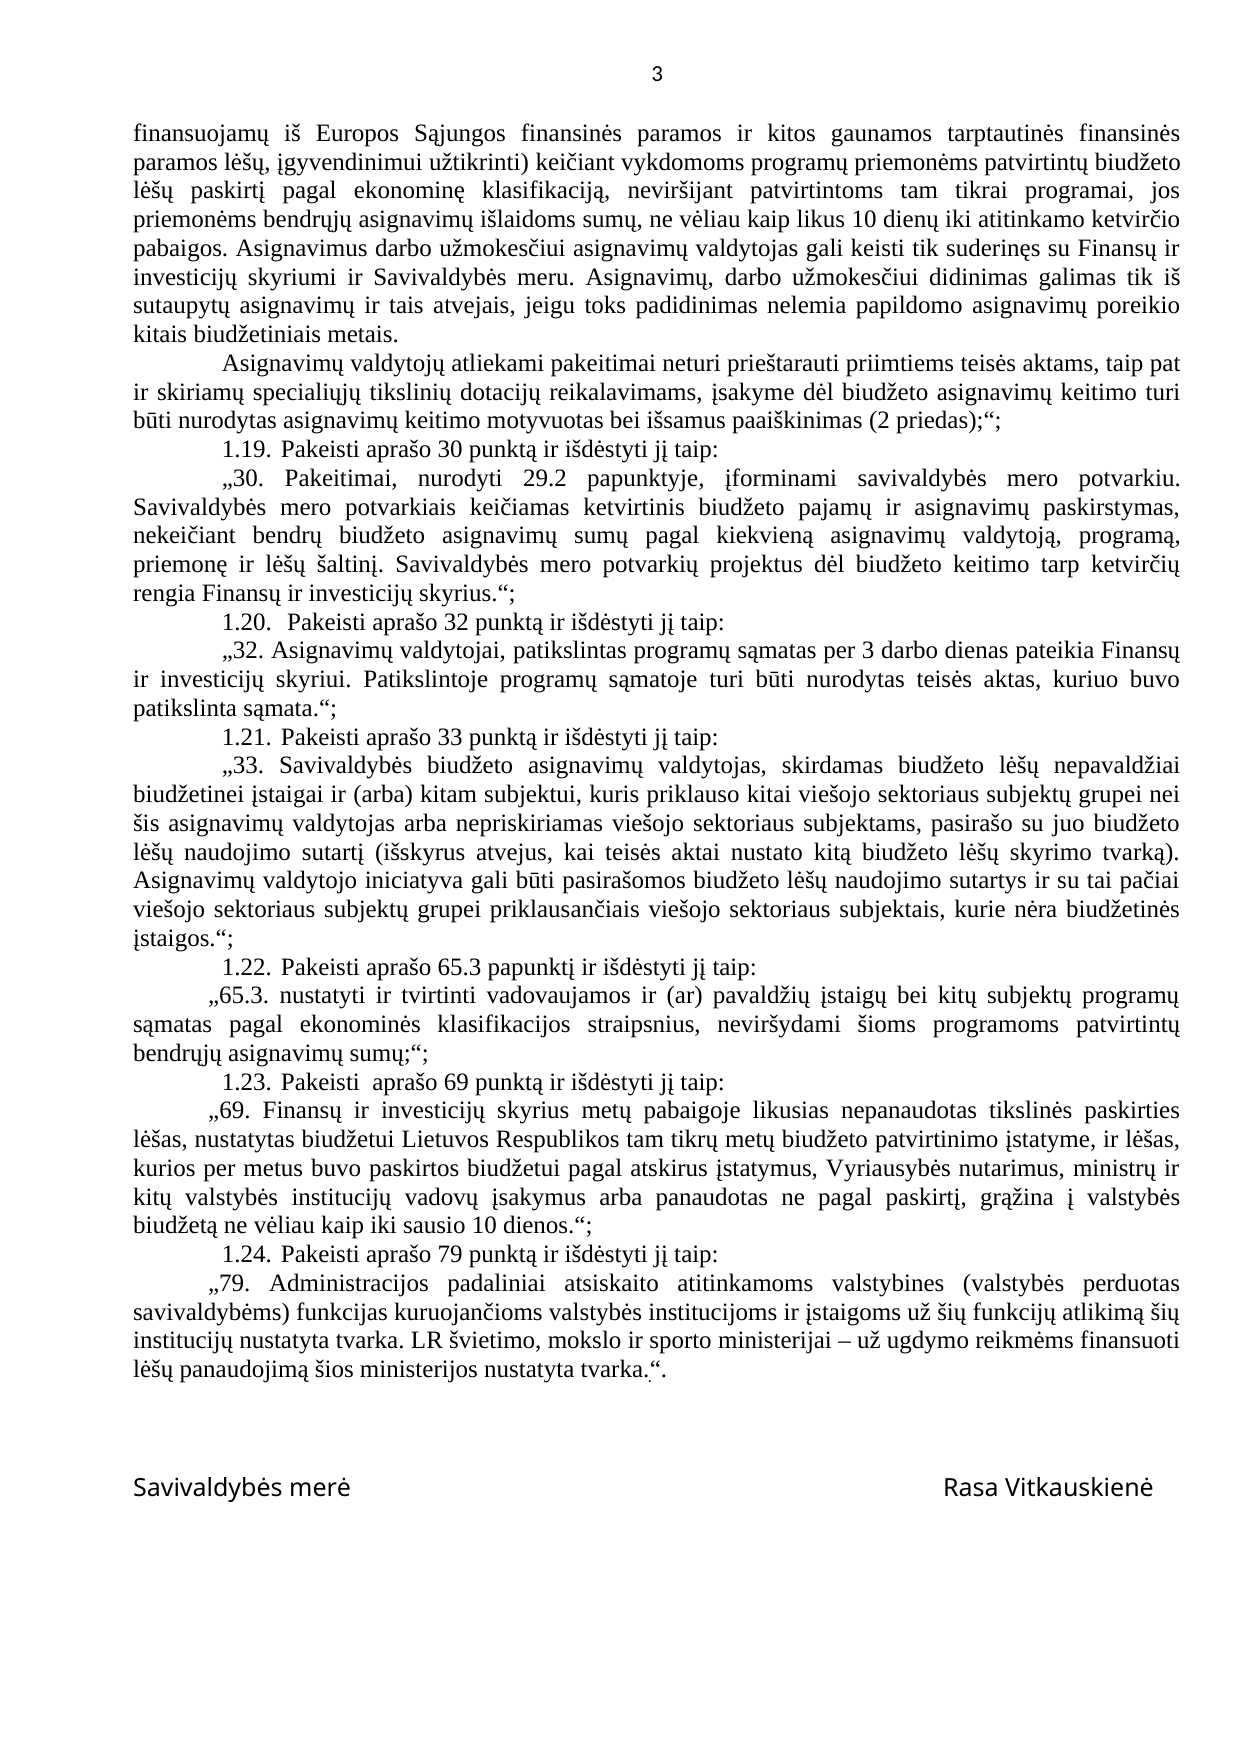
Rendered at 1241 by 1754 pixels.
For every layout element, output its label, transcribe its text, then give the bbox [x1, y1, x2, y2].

text 1.19. Pakeisti aprašo 30 punktą ir išdėstyti jį taip: [222, 434, 1181, 463]
text 1.21. Pakeisti aprašo 33 punktą ir išdėstyti jį taip: [222, 722, 1181, 751]
text „33. Savivaldybės biudžeto asignavimų valdytojas, skirdamas biudžeto lėšų nepavaldžiai biudžetinei įstaigai ir (arba) kitam subjektui, kuris priklauso kitai viešojo sektoriaus subjektų grupei nei šis asignavimų valdytojas arba nepriskiriamas viešojo sektoriaus subjektams, pasirašo su juo biudžeto lėšų naudojimo sutartį (išskyrus atvejus, kai teisės aktai nustato kitą biudžeto lėšų skyrimo tvarką). Asignavimų valdytojo iniciatyva gali būti pasirašomos biudžeto lėšų naudojimo sutartys ir su tai pačiai viešojo sektoriaus subjektų grupei priklausančiais viešojo sektoriaus subjektais, kurie nėra biudžetinės įstaigos.“; [133, 751, 1181, 952]
text finansuojamų iš Europos Sąjungos finansinės paramos ir kitos gaunamos tarptautinės finansinės paramos lėšų, įgyvendinimui užtikrinti) keičiant vykdomoms programų priemonėms patvirtintų biudžeto lėšų paskirtį pagal ekonominę klasifikaciją, neviršijant patvirtintoms tam tikrai programai, jos priemonėms bendrųjų asignavimų išlaidoms sumų, ne vėliau kaip likus 10 dienų iki atitinkamo ketvirčio pabaigos. Asignavimus darbo užmokesčiui asignavimų valdytojas gali keisti tik suderinęs su Finansų ir investicijų skyriumi ir Savivaldybės meru. Asignavimų, darbo užmokesčiui didinimas galimas tik iš sutaupytų asignavimų ir tais atvejais, jeigu toks padidinimas nelemia papildomo asignavimų poreikio kitais biudžetiniais metais. [133, 118, 1181, 348]
text 1.22. Pakeisti aprašo 65.3 papunktį ir išdėstyti jį taip: [222, 952, 1181, 981]
text Savivaldybės merė Rasa Vitkauskienė [133, 1469, 1181, 1503]
text „32. Asignavimų valdytojai, patikslintas programų sąmatas per 3 darbo dienas pateikia Finansų ir investicijų skyriui. Patikslintoje programų sąmatoje turi būti nurodytas teisės aktas, kuriuo buvo patikslinta sąmata.“; [133, 636, 1181, 722]
text 1.23. Pakeisti aprašo 69 punktą ir išdėstyti jį taip: [222, 1067, 1181, 1096]
text „79. Administracijos padaliniai atsiskaito atitinkamoms valstybines (valstybės perduotas savivaldybėms) funkcijas kuruojančioms valstybės institucijoms ir įstaigoms už šių funkcijų atlikimą šių institucijų nustatyta tvarka. LR švietimo, mokslo ir sporto ministerijai – už ugdymo reikmėms finansuoti lėšų panaudojimą šios ministerijos nustatyta tvarka.ׅ“. [133, 1268, 1181, 1383]
text „65.3. nustatyti ir tvirtinti vadovaujamos ir (ar) pavaldžių įstaigų bei kitų subjektų programų sąmatas pagal ekonominės klasifikacijos straipsnius, neviršydami šioms programoms patvirtintų bendrųjų asignavimų sumų;“; [133, 981, 1181, 1067]
text 1.20. Pakeisti aprašo 32 punktą ir išdėstyti jį taip: [222, 607, 1181, 636]
subtitle „30. Pakeitimai, nurodyti 29.2 papunktyje, įforminami savivaldybės mero potvarkiu. Savivaldybės mero potvarkiais keičiamas ketvirtinis biudžeto pajamų ir asignavimų paskirstymas, nekeičiant bendrų biudžeto asignavimų sumų pagal kiekvieną asignavimų valdytoją, programą, priemonę ir lėšų šaltinį. Savivaldybės mero potvarkių projektus dėl biudžeto keitimo tarp ketvirčių rengia Finansų ir investicijų skyrius.“; [133, 463, 1181, 607]
text Asignavimų valdytojų atliekami pakeitimai neturi prieštarauti priimtiems teisės aktams, taip pat ir skiriamų specialiųjų tikslinių dotacijų reikalavimams, įsakyme dėl biudžeto asignavimų keitimo turi būti nurodytas asignavimų keitimo motyvuotas bei išsamus paaiškinimas (2 priedas);“; [133, 348, 1181, 434]
text 1.24. Pakeisti aprašo 79 punktą ir išdėstyti jį taip: [222, 1239, 1181, 1268]
text „69. Finansų ir investicijų skyrius metų pabaigoje likusias nepanaudotas tikslinės paskirties lėšas, nustatytas biudžetui Lietuvos Respublikos tam tikrų metų biudžeto patvirtinimo įstatyme, ir lėšas, kurios per metus buvo paskirtos biudžetui pagal atskirus įstatymus, Vyriausybės nutarimus, ministrų ir kitų valstybės institucijų vadovų įsakymus arba panaudotas ne pagal paskirtį, grąžina į valstybės biudžetą ne vėliau kaip iki sausio 10 dienos.“; [133, 1096, 1181, 1239]
